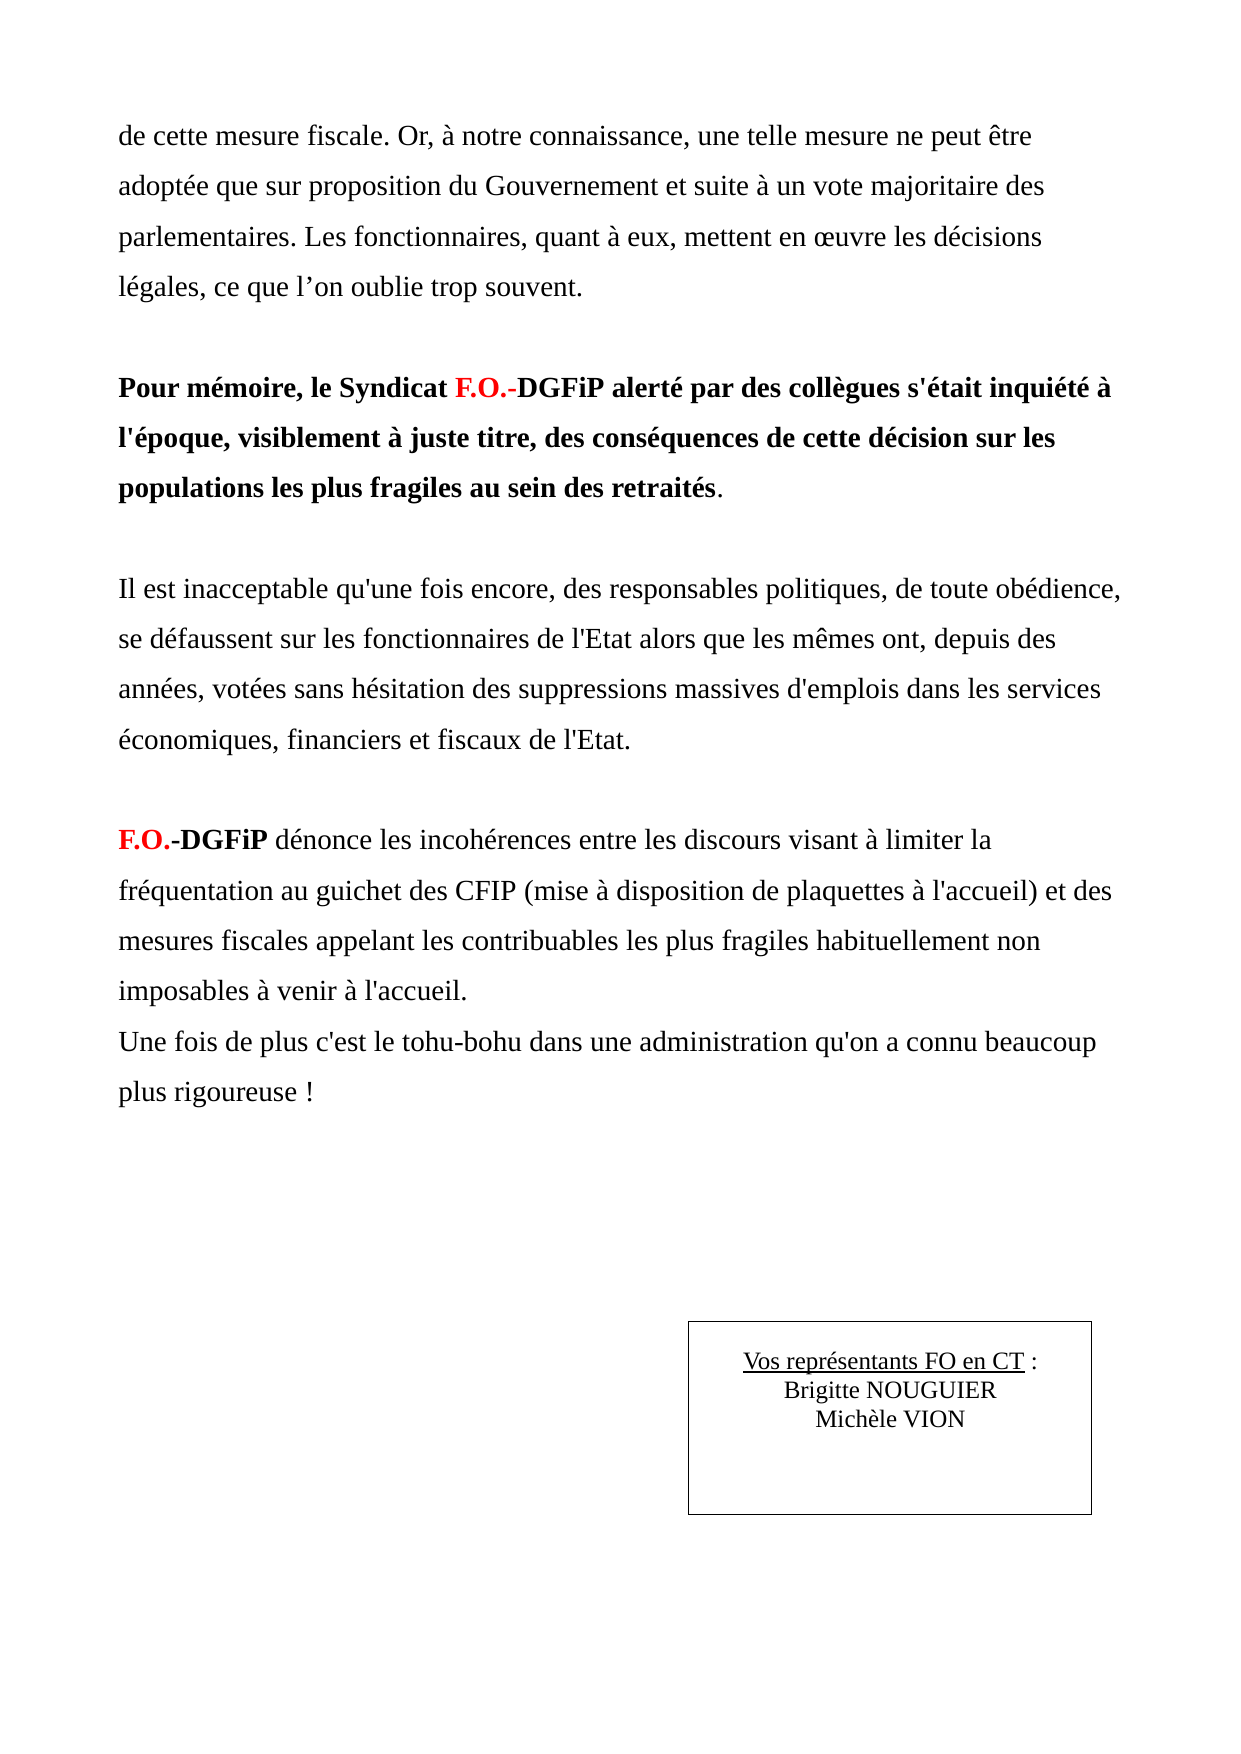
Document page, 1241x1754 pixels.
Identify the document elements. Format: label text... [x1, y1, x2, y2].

text de cette mesure fiscale. Or, à notre connaissance, une telle mesure ne peut être adoptée que sur proposition du Gouvernement et suite à un vote majoritaire des parlementaires. Les fonctionnaires, quant à eux, mettent en œuvre les décisions légales, ce que l’on oublie trop souvent. Pour mémoire, le Syndicat F.O.-DGFiP alerté par des collègues s'était inquiété à l'époque, visiblement à juste titre, des conséquences de cette décision sur les populations les plus fragiles au sein des retraités. Il est inacceptable qu'une fois encore, des responsables politiques, de toute obédience, se défaussent sur les fonctionnaires de l'Etat alors que les mêmes ont, depuis des années, votées sans hésitation des suppressions massives d'emplois dans les services économiques, financiers et fiscaux de l'Etat. F.O.-DGFiP dénonce les incohérences entre les discours visant à limiter la fréquentation au guichet des CFIP (mise à disposition de plaquettes à l'accueil) et des mesures fiscales appelant les contribuables les plus fragiles habituellement non imposables à venir à l'accueil. [118, 118, 1122, 1007]
text Une fois de plus c'est le tohu-bohu dans une administration qu'on a connu beaucoup plus rigoureuse ! [118, 1024, 1122, 1151]
